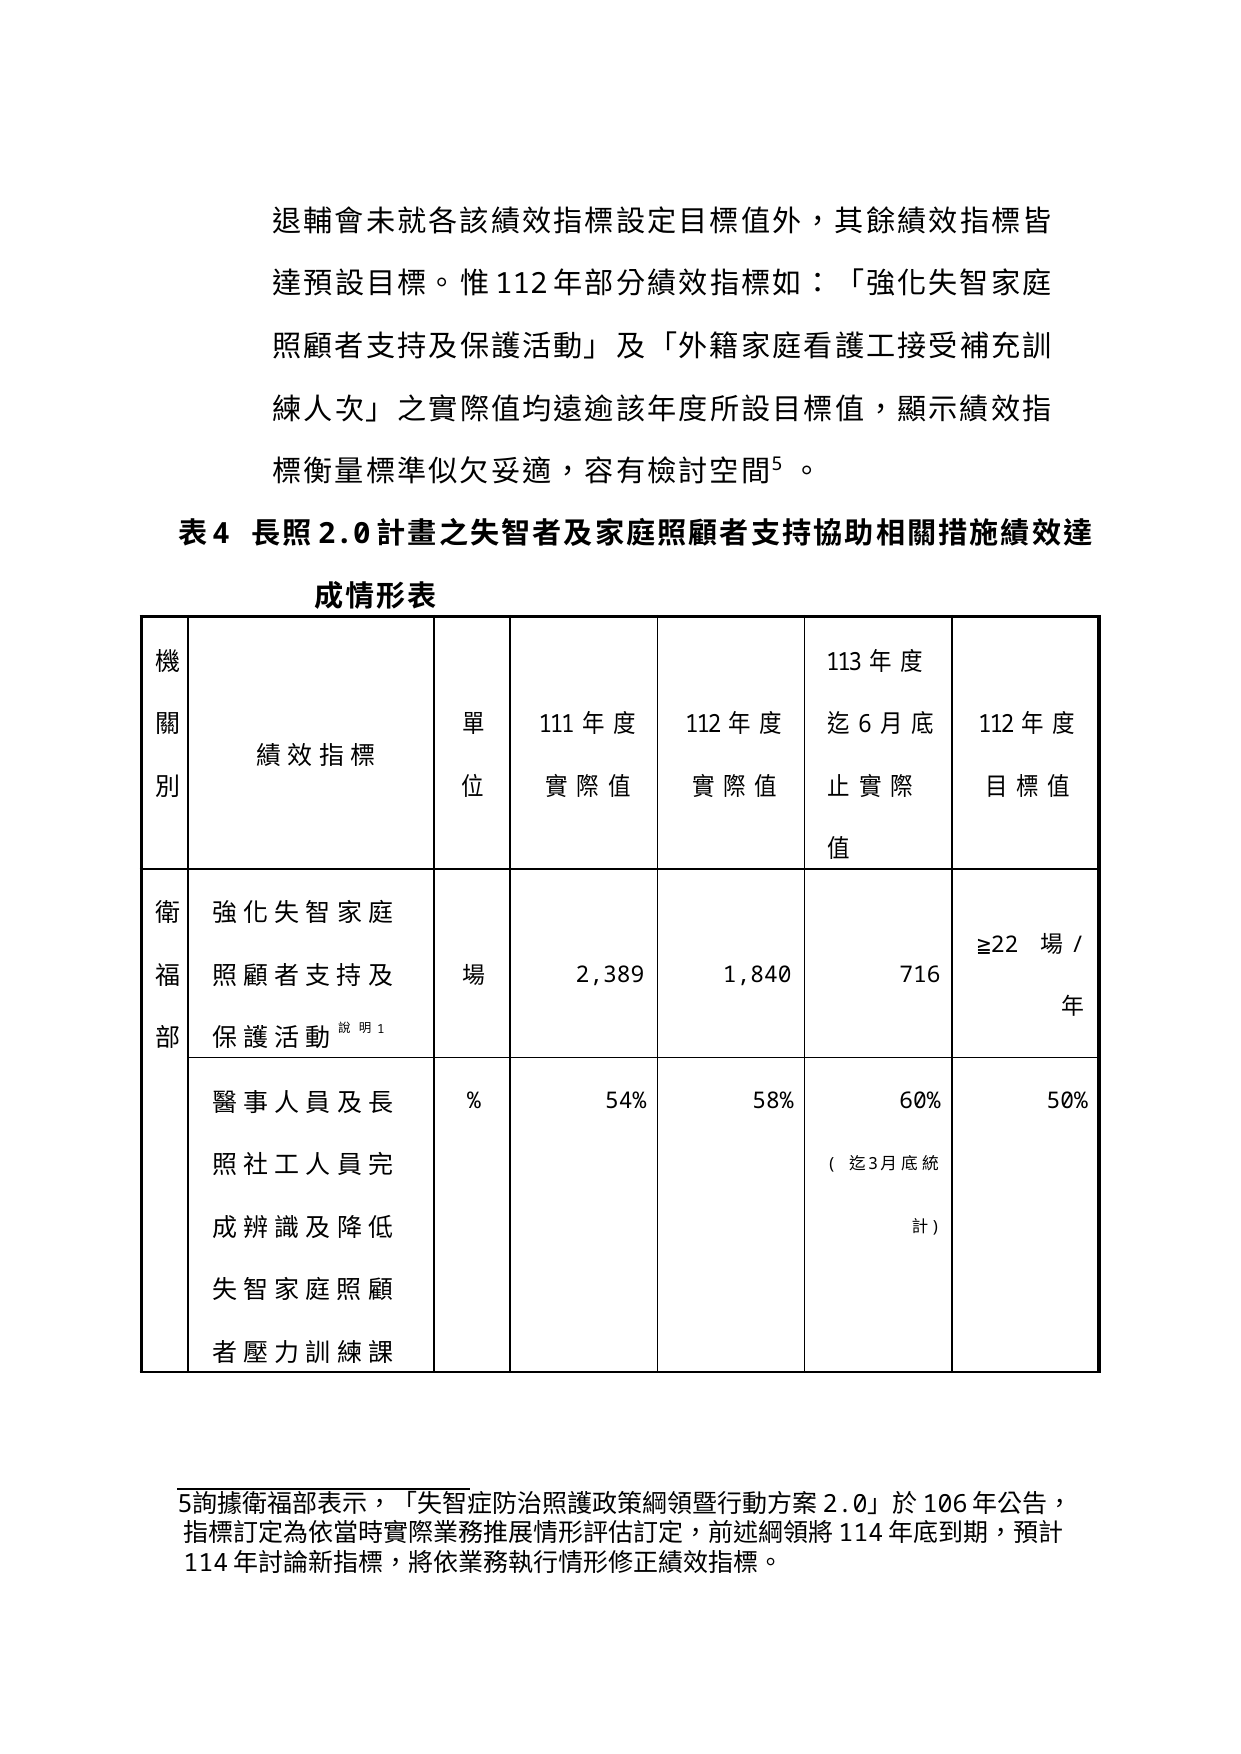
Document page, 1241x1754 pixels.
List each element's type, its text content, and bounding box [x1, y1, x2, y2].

text 詢據衛福部表示，「失智症防治照護政策綱領暨行動方案2.0」於106年公告，指標訂定為依當時實際業務推展情形評估訂定，前述綱領將114年底到期，預計114年討論新指標，將依業務執行情形修正績效指標。 [177, 1489, 1063, 1577]
table_cell 54% [511, 1058, 657, 1371]
table_cell % [435, 1058, 509, 1371]
table_cell 2,389 [511, 870, 657, 1057]
table_header 單位 [435, 618, 509, 868]
table_cell 58% [658, 1058, 804, 1371]
table_cell 衛福部 [143, 870, 187, 1371]
table_cell 60% ( 迄3月底統計) [805, 1058, 951, 1371]
text 上揭各項績效指標，除衛福部112年「家庭照顧者支持據點」為123處，未達目標值140處，另有法務部、退輔會未就各該績效指標設定目標值外，其餘績效指標皆達預設目標。惟112年部分績效指標如：「強化失智家庭照顧者支持及保護活動」及「外籍家庭看護工接受補充訓練人次」之實際值均遠逾該年度所設目標值，顯示績效指標衡量標準似欠妥適，容有檢討空間。 [266, 177, 1063, 490]
table_cell 1,840 [658, 870, 804, 1057]
table_header 112年度 實際值 [658, 618, 804, 868]
table_header 112年度 目標值 [953, 618, 1097, 868]
table_cell 50% [953, 1058, 1097, 1371]
table_cell 醫事人員及長照社工人員完成辨識及降低失智家庭照顧者壓力訓練課 [189, 1058, 433, 1371]
table_header 績效指標 [189, 618, 433, 868]
table_header 111年度 實際值 [511, 618, 657, 868]
table_cell ≧22 場/年 [953, 870, 1097, 1057]
table_header 113年度迄6月底止實際值 [805, 618, 951, 868]
table_cell 強化失智家庭照顧者支持及保護活動說明1 [189, 870, 433, 1057]
table_cell 場 [435, 870, 509, 1057]
table_cell 716 [805, 870, 951, 1057]
text 表4 長照2.0計畫之失智者及家庭照顧者支持協助相關措施績效達成情形表 [132, 490, 1097, 615]
table_header 機關別 [143, 618, 187, 868]
